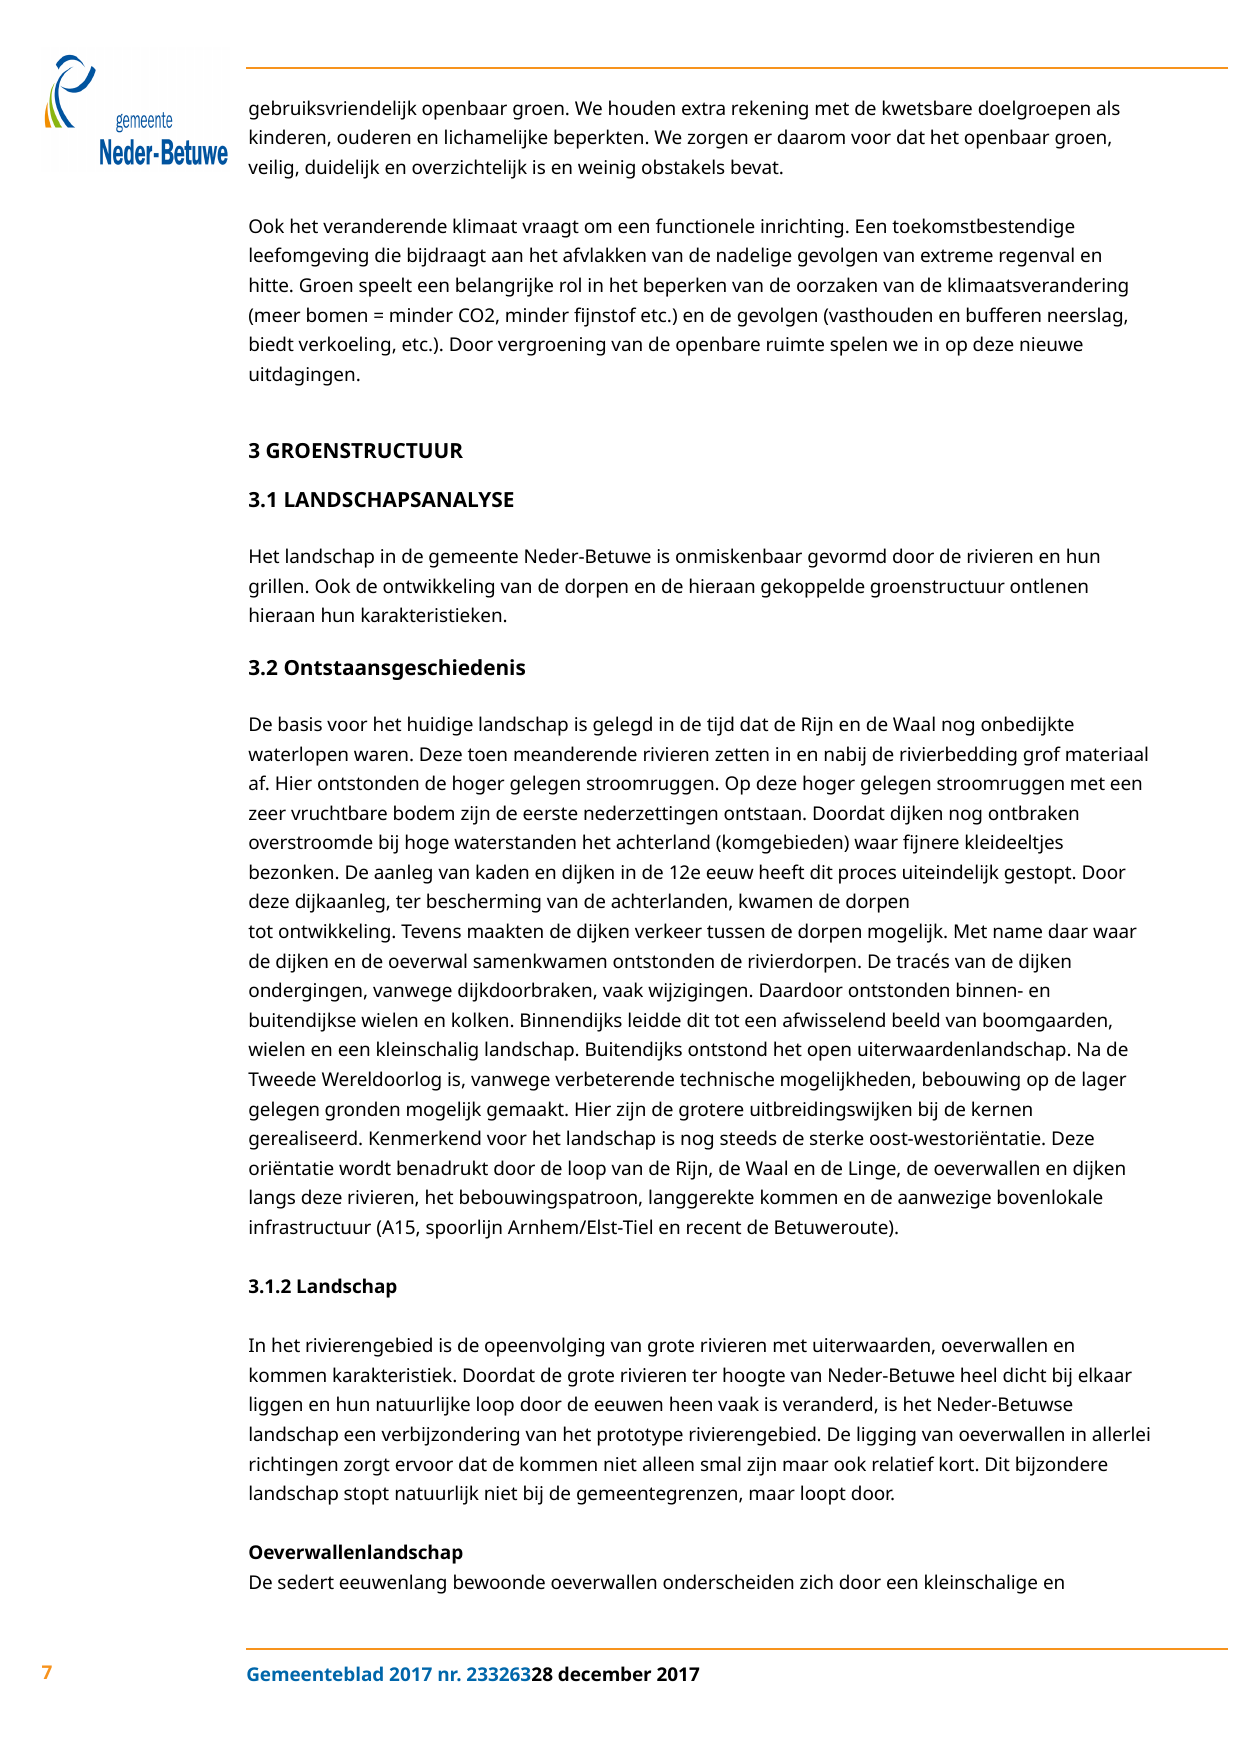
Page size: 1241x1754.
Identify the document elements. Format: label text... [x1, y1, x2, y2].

picture [41, 47, 231, 172]
text 3 GROENSTRUCTUUR [248, 436, 1152, 465]
text gebruiksvriendelijk openbaar groen. We houden extra rekening met de kwetsbare doelgroepen als kinderen, ouderen en lichamelijke beperkten. We zorgen er daarom voor dat het openbaar groen, veilig, duidelijk en overzichtelijk is en weinig obstakels bevat. [248, 95, 1152, 180]
text Het landschap in de gemeente Neder-Betuwe is onmiskenbaar gevormd door de rivieren en hun grillen. Ook de ontwikkeling van de dorpen en de hieraan gekoppelde groenstructuur ontlenen hieraan hun karakteristieken. [248, 543, 1152, 628]
text tot ontwikkeling. Tevens maakten de dijken verkeer tussen de dorpen mogelijk. Met name daar waar de dijken en de oeverwal samenkwamen ontstonden de rivierdorpen. De tracés van de dijken ondergingen, vanwege dijkdoorbraken, vaak wijzigingen. Daardoor ontstonden binnen- en buitendijkse wielen en kolken. Binnendijks leidde dit tot een afwisselend beeld van boomgaarden, wielen en een kleinschalig landschap. Buitendijks ontstond het open uiterwaardenlandschap. Na de Tweede Wereldoorlog is, vanwege verbeterende technische mogelijkheden, bebouwing op de lager gelegen gronden mogelijk gemaakt. Hier zijn de grotere uitbreidingswijken bij de kernen gerealiseerd. Kenmerkend voor het landschap is nog steeds de sterke oost-westoriëntatie. Deze oriëntatie wordt benadrukt door de loop van de Rijn, de Waal en de Linge, de oeverwallen en dijken langs deze rivieren, het bebouwingspatroon, langgerekte kommen en de aanwezige bovenlokale infrastructuur (A15, spoorlijn Arnhem/Elst-Tiel en recent de Betuweroute). [248, 918, 1152, 1240]
text De basis voor het huidige landschap is gelegd in de tijd dat de Rijn en de Waal nog onbedijkte waterlopen waren. Deze toen meanderende rivieren zetten in en nabij de rivierbedding grof materiaal af. Hier ontstonden de hoger gelegen stroomruggen. Op deze hoger gelegen stroomruggen met een zeer vruchtbare bodem zijn de eerste nederzettingen ontstaan. Doordat dijken nog ontbraken overstroomde bij hoge waterstanden het achterland (komgebieden) waar fijnere kleideeltjes bezonken. De aanleg van kaden en dijken in de 12e eeuw heeft dit proces uiteindelijk gestopt. Door deze dijkaanleg, ter bescherming van de achterlanden, kwamen de dorpen [248, 711, 1152, 914]
text 3.1 LANDSCHAPSANALYSE [248, 486, 1152, 514]
text Oeverwallenlandschap [248, 1539, 1152, 1565]
text 3.2 Ontstaansgeschiedenis [248, 653, 1152, 682]
text 3.1.2 Landschap [248, 1273, 1152, 1299]
text In het rivierengebied is de opeenvolging van grote rivieren met uiterwaarden, oeverwallen en kommen karakteristiek. Doordat de grote rivieren ter hoogte van Neder-Betuwe heel dicht bij elkaar liggen en hun natuurlijke loop door de eeuwen heen vaak is veranderd, is het Neder-Betuwse landschap een verbijzondering van het prototype rivierengebied. De ligging van oeverwallen in allerlei richtingen zorgt ervoor dat de kommen niet alleen smal zijn maar ook relatief kort. Dit bijzondere landschap stopt natuurlijk niet bij de gemeentegrenzen, maar loopt door. [248, 1332, 1152, 1506]
text Ook het veranderende klimaat vraagt om een functionele inrichting. Een toekomstbestendige leefomgeving die bijdraagt aan het afvlakken van de nadelige gevolgen van extreme regenval en hitte. Groen speelt een belangrijke rol in het beperken van de oorzaken van de klimaatsverandering (meer bomen = minder CO2, minder fijnstof etc.) en de gevolgen (vasthouden en bufferen neerslag, biedt verkoeling, etc.). Door vergroening van de openbare ruimte spelen we in op deze nieuwe uitdagingen. [248, 213, 1152, 387]
text De sedert eeuwenlang bewoonde oeverwallen onderscheiden zich door een kleinschalige en [248, 1569, 1152, 1595]
